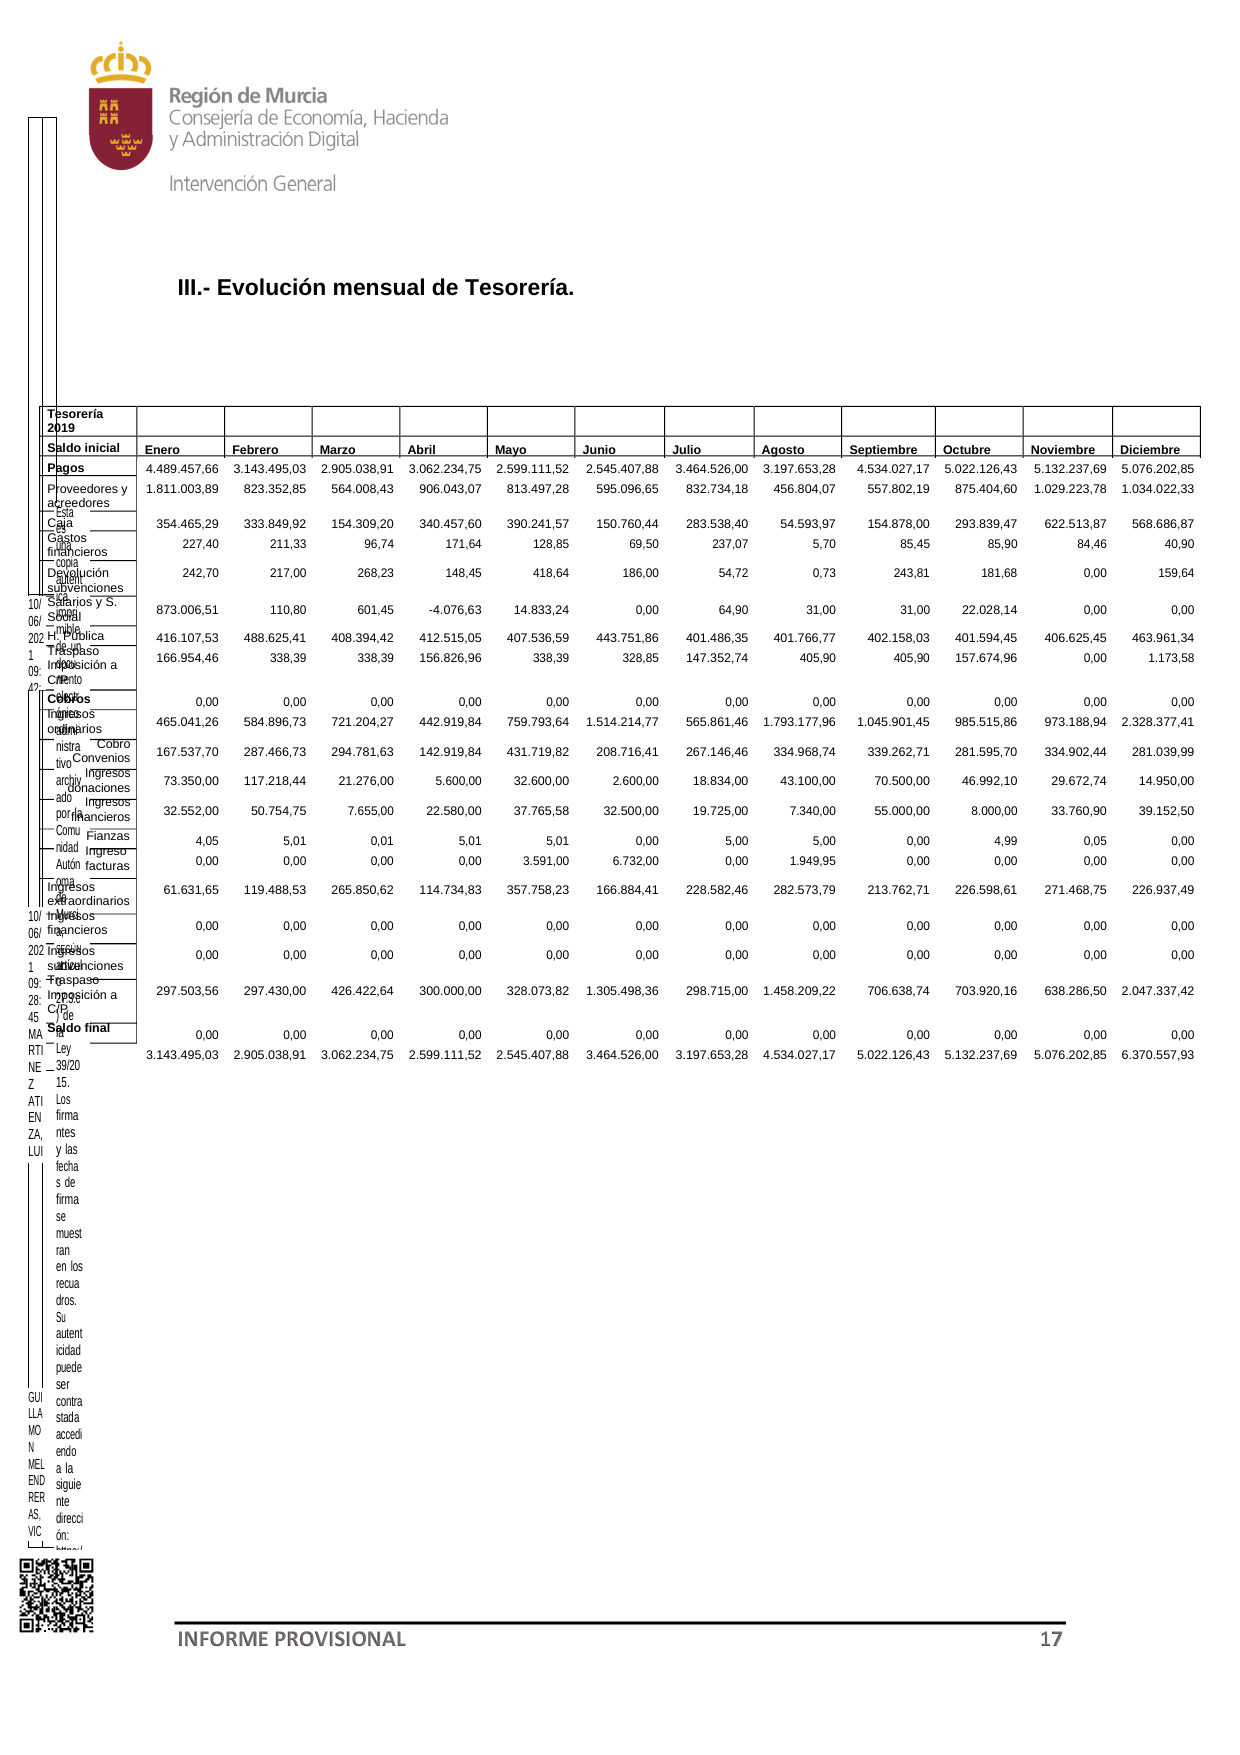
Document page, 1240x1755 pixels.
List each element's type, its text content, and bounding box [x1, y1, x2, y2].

table_cell 0,00 [1114, 583, 1201, 625]
table_cell 5.600,00 [401, 761, 488, 790]
table_cell 54.593,97 [755, 498, 843, 533]
table_cell 0,00 [843, 850, 936, 870]
table_cell 1.034.022,33 [1114, 478, 1201, 498]
table_cell 401.766,77 [755, 625, 843, 647]
table_cell 43.100,00 [755, 761, 843, 790]
table_cell 61.631,65 [138, 870, 225, 899]
table_header 5.132.237,69 [1024, 458, 1114, 478]
table_cell 84,46 [1024, 533, 1114, 553]
table_cell 0,00 [138, 899, 225, 935]
table_cell 557.802,19 [843, 478, 936, 498]
table_cell 0,05 [1024, 820, 1114, 850]
table_cell 0,00 [1024, 850, 1114, 870]
table_cell 488.625,41 [225, 625, 313, 647]
table_cell 282.573,79 [755, 870, 843, 899]
table_cell 565.861,46 [665, 711, 755, 731]
table_cell 706.638,74 [843, 965, 936, 1000]
table_cell 338,39 [313, 648, 401, 667]
table_cell 0,00 [665, 1000, 755, 1044]
table_cell 147.352,74 [665, 648, 755, 667]
table_cell 823.352,85 [225, 478, 313, 498]
table_cell 0,00 [665, 667, 755, 711]
table_cell 242,70 [138, 553, 225, 582]
table_cell 564.008,43 [313, 478, 401, 498]
table_cell 5.076.202,85 [1024, 1044, 1114, 1064]
table_cell 128,85 [488, 533, 576, 553]
table_cell 416.107,53 [138, 625, 225, 647]
text Ingresos extraordinarios Ingresos financieros [90, 915, 132, 937]
table_cell 426.422,64 [313, 965, 401, 1000]
table_cell 227,40 [138, 533, 225, 553]
table_cell 166.954,46 [138, 648, 225, 667]
table_cell 0,00 [576, 820, 665, 850]
table_cell 0,00 [1024, 648, 1114, 667]
text Esta es una copia auténtica imprimible de un documento electrónico administrativo archivado por la Comunidad Autónoma de Murcia, según artículo 27.3.c) de la Ley 39/2015. Los firmantes y las fechas de firma se muestran en los recuadros. Su autenticidad puede ser contrastada accediendo a la siguiente dirección: https://sede.carm.es/verificardocumentos e introduciendo del código seguro de verificación (CSV) CARM-841cf9ed-c9bf-2032-bdb6-0050569b34e7 [56, 699, 83, 1549]
table_cell 243,81 [843, 553, 936, 582]
table_cell 281.039,99 [1114, 731, 1201, 761]
table_cell 0,00 [1024, 1000, 1114, 1044]
table_cell 69,50 [576, 533, 665, 553]
text Caja Gastos financieros [90, 532, 109, 559]
table_cell 300.000,00 [401, 965, 488, 1000]
table_cell 8.000,00 [936, 790, 1024, 820]
table_cell 5.132.237,69 [936, 1044, 1024, 1064]
table_cell 110,80 [225, 583, 313, 625]
text Proveedores y acreedores [57, 481, 128, 1549]
table_cell 39.152,50 [1114, 790, 1201, 820]
table_cell 0,00 [576, 583, 665, 625]
table_cell 0,00 [843, 1000, 936, 1044]
table_header 4.534.027,17 [843, 458, 936, 478]
table_cell 271.468,75 [1024, 870, 1114, 899]
table_cell 0,00 [313, 899, 401, 935]
table_cell 186,00 [576, 553, 665, 582]
table_cell 832.734,18 [665, 478, 755, 498]
table_header 4.489.457,66 [138, 458, 225, 478]
table_cell 568.686,87 [1114, 498, 1201, 533]
table_cell 0,00 [401, 1000, 488, 1044]
text Febrero [232, 443, 283, 455]
table_cell 171,64 [401, 533, 488, 553]
table_cell 3.464.526,00 [576, 1044, 665, 1064]
table_cell 0,00 [1114, 850, 1201, 870]
table_cell 0,00 [843, 820, 936, 850]
table_cell 85,90 [936, 533, 1024, 553]
table_cell 14.833,24 [488, 583, 576, 625]
table_cell 0,00 [401, 935, 488, 964]
text Septiembre [849, 443, 922, 455]
table_header 3.197.653,28 [755, 458, 843, 478]
table_cell 22.580,00 [401, 790, 488, 820]
table_cell 5,01 [488, 820, 576, 850]
table_cell 0,00 [138, 1000, 225, 1044]
table_cell 407.536,59 [488, 625, 576, 647]
table_cell 906.043,07 [401, 478, 488, 498]
table_cell 0,00 [488, 935, 576, 964]
table_cell 0,00 [225, 1000, 313, 1044]
table_cell 159,64 [1114, 553, 1201, 582]
table_cell 2.600,00 [576, 761, 665, 790]
table_cell 0,00 [401, 667, 488, 711]
table_cell 297.503,56 [138, 965, 225, 1000]
table_cell 5,01 [401, 820, 488, 850]
table_cell 281.595,70 [936, 731, 1024, 761]
table_header 2.905.038,91 [313, 458, 401, 478]
text Agosto [761, 443, 809, 455]
table_cell 32.552,00 [138, 790, 225, 820]
table_cell 0,00 [225, 850, 313, 870]
table_cell 4,05 [138, 820, 225, 850]
table_cell 6.732,00 [576, 850, 665, 870]
table_cell 117.218,44 [225, 761, 313, 790]
table_cell 431.719,82 [488, 731, 576, 761]
text Ingresos subvenciones Traspaso Imposición a C/P [90, 980, 126, 1016]
table_cell 813.497,28 [488, 478, 576, 498]
table_cell 456.804,07 [755, 478, 843, 498]
table_cell 119.488,53 [225, 870, 313, 899]
table_cell 5,00 [665, 820, 755, 850]
table_cell 463.961,34 [1114, 625, 1201, 647]
text Ingresos subvenciones Traspaso Imposición a C/P [90, 945, 126, 978]
text Mayo [495, 443, 531, 455]
table_cell 114.734,83 [401, 870, 488, 899]
text Ingresos extraordinarios Ingresos financieros [90, 879, 132, 913]
table_cell 338,39 [488, 648, 576, 667]
text Enero [144, 443, 184, 455]
text Fianzas Ingreso facturas [90, 850, 130, 873]
text Fianzas Ingreso facturas [90, 830, 130, 848]
table_cell 31,00 [843, 583, 936, 625]
table_cell 31,00 [755, 583, 843, 625]
table_cell 390.241,57 [488, 498, 576, 533]
table_cell 401.486,35 [665, 625, 755, 647]
table_cell 5,01 [225, 820, 313, 850]
table_cell 406.625,45 [1024, 625, 1114, 647]
table_cell 181,68 [936, 553, 1024, 582]
table_cell 70.500,00 [843, 761, 936, 790]
table_cell 208.716,41 [576, 731, 665, 761]
table_cell 7.655,00 [313, 790, 401, 820]
table_cell 328.073,82 [488, 965, 576, 1000]
table_cell 166.884,41 [576, 870, 665, 899]
table_cell 402.158,03 [843, 625, 936, 647]
table_cell 0,00 [576, 1000, 665, 1044]
table_cell 0,00 [576, 935, 665, 964]
table_cell 0,00 [225, 935, 313, 964]
table_cell 73.350,00 [138, 761, 225, 790]
table_cell 339.262,71 [843, 731, 936, 761]
text Cobro Convenios Ingresos donaciones Ingresos financieros [90, 770, 130, 798]
table_cell 7.340,00 [755, 790, 843, 820]
table_cell 1.949,95 [755, 850, 843, 870]
table_cell 211,33 [225, 533, 313, 553]
table_cell 32.500,00 [576, 790, 665, 820]
table_cell 0,00 [313, 1000, 401, 1044]
table_cell 0,00 [665, 935, 755, 964]
table_cell 0,00 [843, 899, 936, 935]
text Julio [672, 443, 705, 455]
text Junio [582, 443, 620, 455]
table_cell 156.826,96 [401, 648, 488, 667]
table_cell 96,74 [313, 533, 401, 553]
table_cell 0,00 [755, 899, 843, 935]
table_cell 0,00 [401, 850, 488, 870]
table_cell 875.404,60 [936, 478, 1024, 498]
table_cell 338,39 [225, 648, 313, 667]
table_cell 6.370.557,93 [1114, 1044, 1201, 1064]
text Saldo final [90, 1024, 130, 1035]
table_cell 973.188,94 [1024, 711, 1114, 731]
table_cell 0,00 [755, 1000, 843, 1044]
table_cell 64,90 [665, 583, 755, 625]
table_cell 0,00 [138, 667, 225, 711]
table_cell 37.765,58 [488, 790, 576, 820]
text Octubre [943, 443, 995, 455]
table_cell 55.000,00 [843, 790, 936, 820]
table_cell 418,64 [488, 553, 576, 582]
table_cell 0,00 [313, 667, 401, 711]
table_cell 298.715,00 [665, 965, 755, 1000]
table_cell 294.781,63 [313, 731, 401, 761]
table_cell 287.466,73 [225, 731, 313, 761]
table_cell 0,73 [755, 553, 843, 582]
table_header 5.022.126,43 [936, 458, 1024, 478]
table_cell 5.022.126,43 [843, 1044, 936, 1064]
table_cell 4.534.027,17 [755, 1044, 843, 1064]
table_cell 357.758,23 [488, 870, 576, 899]
table_cell 442.919,84 [401, 711, 488, 731]
text 10/06/2021 09:28:45 MARTINEZ ATIENZA, LUIS ALFONSO [28, 908, 46, 1163]
table_cell 22.028,14 [936, 583, 1024, 625]
table_cell 443.751,86 [576, 625, 665, 647]
table_cell 601,45 [313, 583, 401, 625]
table_header 3.143.495,03 [225, 458, 313, 478]
table_cell 340.457,60 [401, 498, 488, 533]
text Noviembre [1031, 443, 1099, 455]
table_cell 0,00 [1024, 553, 1114, 582]
table_cell 226.598,61 [936, 870, 1024, 899]
table_cell 759.793,64 [488, 711, 576, 731]
table_cell 0,00 [843, 935, 936, 964]
table_cell 142.919,84 [401, 731, 488, 761]
table_cell 0,00 [755, 935, 843, 964]
text Marzo [319, 443, 359, 455]
table_cell 21.276,00 [313, 761, 401, 790]
text Abril [407, 443, 440, 455]
table_cell 703.920,16 [936, 965, 1024, 1000]
table_cell 3.143.495,03 [138, 1044, 225, 1064]
table_cell 0,00 [936, 667, 1024, 711]
table_cell 985.515,86 [936, 711, 1024, 731]
table_cell 328,85 [576, 648, 665, 667]
table_cell 354.465,29 [138, 498, 225, 533]
table_cell 0,00 [576, 899, 665, 935]
table_cell 19.725,00 [665, 790, 755, 820]
table_cell 622.513,87 [1024, 498, 1114, 533]
table_cell 1.793.177,96 [755, 711, 843, 731]
table_cell 0,00 [138, 850, 225, 870]
table_cell 0,00 [755, 667, 843, 711]
table_cell 157.674,96 [936, 648, 1024, 667]
table_cell 5,00 [755, 820, 843, 850]
table_cell 0,00 [1114, 935, 1201, 964]
table_cell 0,01 [313, 820, 401, 850]
table_cell 0,00 [138, 935, 225, 964]
table_cell 297.430,00 [225, 965, 313, 1000]
table_cell 0,00 [313, 850, 401, 870]
table_cell 408.394,42 [313, 625, 401, 647]
table_cell 228.582,46 [665, 870, 755, 899]
table_cell 1.811.003,89 [138, 478, 225, 498]
text Saldo inicial Pagos [57, 457, 122, 475]
table_cell 0,00 [936, 899, 1024, 935]
text Devolución subvenciones Salarios y S. Social [90, 597, 126, 624]
table_cell 3.197.653,28 [665, 1044, 755, 1064]
table_cell 0,00 [488, 899, 576, 935]
table_cell 217,00 [225, 553, 313, 582]
table_cell 0,00 [1114, 820, 1201, 850]
table_cell 465.041,26 [138, 711, 225, 731]
table_cell 267.146,46 [665, 731, 755, 761]
text Devolución subvenciones Salarios y S. Social [90, 566, 126, 595]
table_header 2.599.111,52 [488, 458, 576, 478]
table_cell 0,00 [843, 667, 936, 711]
table_cell 401.594,45 [936, 625, 1024, 647]
table_cell 85,45 [843, 533, 936, 553]
table_cell 412.515,05 [401, 625, 488, 647]
text Diciembre [1120, 443, 1199, 455]
table_cell 405,90 [755, 648, 843, 667]
table_cell 268,23 [313, 553, 401, 582]
table_cell 0,00 [665, 899, 755, 935]
table_cell 283.538,40 [665, 498, 755, 533]
table_cell 2.905.038,91 [225, 1044, 313, 1064]
table_cell 40,90 [1114, 533, 1201, 553]
table_cell 0,00 [1024, 667, 1114, 711]
table_cell 3.062.234,75 [313, 1044, 401, 1064]
table_cell 0,00 [313, 935, 401, 964]
table_cell 32.600,00 [488, 761, 576, 790]
table_cell 584.896,73 [225, 711, 313, 731]
table_cell 50.754,75 [225, 790, 313, 820]
table_cell 29.672,74 [1024, 761, 1114, 790]
table_cell 0,00 [1024, 935, 1114, 964]
table_cell 167.537,70 [138, 731, 225, 761]
table_cell 1.173,58 [1114, 648, 1201, 667]
table_header 3.464.526,00 [665, 458, 755, 478]
table_cell 638.286,50 [1024, 965, 1114, 1000]
table_header 3.062.234,75 [401, 458, 488, 478]
table_cell 0,00 [1024, 583, 1114, 625]
text Saldo inicial Pagos [57, 441, 122, 455]
table_cell 0,00 [1024, 899, 1114, 935]
table_cell 154.878,00 [843, 498, 936, 533]
table_cell 0,00 [1114, 1000, 1201, 1044]
table_cell 0,00 [488, 1000, 576, 1044]
table_cell 265.850,62 [313, 870, 401, 899]
table_cell 595.096,65 [576, 478, 665, 498]
table_cell 0,00 [576, 667, 665, 711]
table_cell 1.029.223,78 [1024, 478, 1114, 498]
text H. Pública Traspaso Imposición a C/P [90, 647, 119, 687]
table_cell 18.834,00 [665, 761, 755, 790]
table_header 2.545.407,88 [576, 458, 665, 478]
table_cell 150.760,44 [576, 498, 665, 533]
table_cell 334.902,44 [1024, 731, 1114, 761]
table_cell 33.760,90 [1024, 790, 1114, 820]
table_cell 1.045.901,45 [843, 711, 936, 731]
table_cell 293.839,47 [936, 498, 1024, 533]
table_cell 54,72 [665, 553, 755, 582]
table_cell 0,00 [665, 850, 755, 870]
table_header 5.076.202,85 [1114, 458, 1201, 478]
table_cell 1.458.209,22 [755, 965, 843, 1000]
table_cell 14.950,00 [1114, 761, 1201, 790]
table_cell 0,00 [488, 667, 576, 711]
text Tesorería 2019 [57, 407, 105, 435]
table_cell 2.328.377,41 [1114, 711, 1201, 731]
subtitle III.- Evolución mensual de Tesorería. [177, 274, 1212, 300]
table_cell 1.514.214,77 [576, 711, 665, 731]
text 10/06/2021 09:42:42 [28, 596, 46, 690]
table_cell 2.599.111,52 [401, 1044, 488, 1064]
table_cell 2.047.337,42 [1114, 965, 1201, 1000]
table_cell 0,00 [936, 1000, 1024, 1044]
table_cell -4.076,63 [401, 583, 488, 625]
table_cell 0,00 [225, 667, 313, 711]
table_cell 0,00 [225, 899, 313, 935]
table_cell 873.006,51 [138, 583, 225, 625]
table_cell 0,00 [1114, 667, 1201, 711]
table_cell 226.937,49 [1114, 870, 1201, 899]
table_cell 3.591,00 [488, 850, 576, 870]
table_cell 0,00 [936, 935, 1024, 964]
table_cell 333.849,92 [225, 498, 313, 533]
table_cell 46.992,10 [936, 761, 1024, 790]
text Proveedores y acreedores [47, 481, 56, 538]
text GUILLAMON MELENDRERAS, VICTOR [28, 1388, 46, 1541]
table_cell 0,00 [1114, 899, 1201, 935]
table_cell 405,90 [843, 648, 936, 667]
table_cell 213.762,71 [843, 870, 936, 899]
table_cell 0,00 [936, 850, 1024, 870]
table_cell 2.545.407,88 [488, 1044, 576, 1064]
table_cell 237,07 [665, 533, 755, 553]
table_cell 0,00 [401, 899, 488, 935]
table_cell 334.968,74 [755, 731, 843, 761]
table_cell 721.204,27 [313, 711, 401, 731]
table_cell 148,45 [401, 553, 488, 582]
table_cell 5,70 [755, 533, 843, 553]
table_cell 1.305.498,36 [576, 965, 665, 1000]
table_cell 154.309,20 [313, 498, 401, 533]
table_cell 4,99 [936, 820, 1024, 850]
